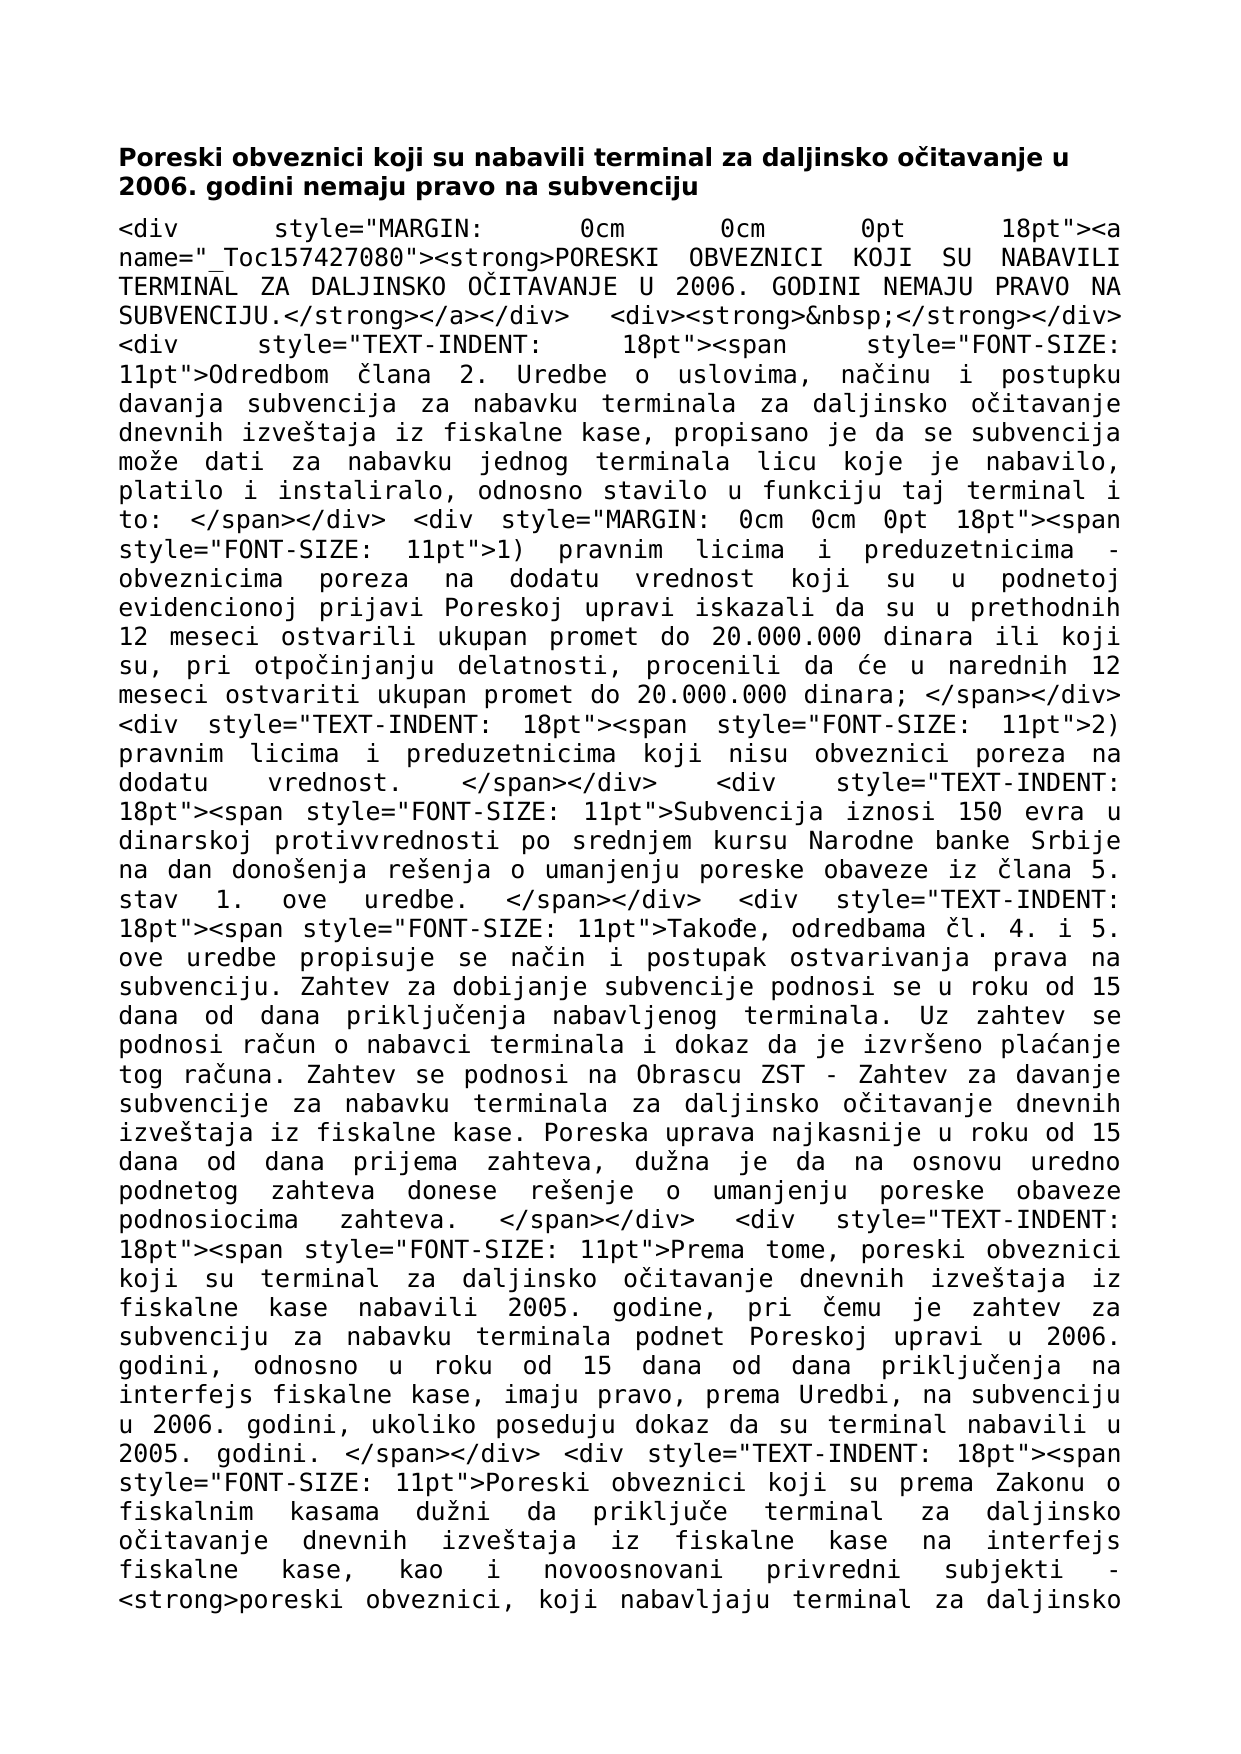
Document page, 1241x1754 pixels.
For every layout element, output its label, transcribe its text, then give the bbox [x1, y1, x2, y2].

text <div style="MARGIN: 0cm 0cm 0pt 18pt"><a name="_Toc157427080"><strong>PORESKI OBVEZNICI KOJI SU NABAVILI TERMINAL ZA DALJINSKO OČITAVANJE U 2006. GODINI NEMAJU PRAVO NA SUBVENCIJU.</strong></a></div> <div><strong>&nbsp;</strong></div> <div style="TEXT-INDENT: 18pt"><span style="FONT-SIZE: 11pt">Odredbom člana 2. Uredbe o uslovima, načinu i postupku davanja subvencija za nabavku terminala za daljinsko očitavanje dnevnih izveštaja iz fiskalne kase, propisano je da se subvencija može dati za nabavku jednog terminala licu koje je nabavilo, platilo i instaliralo, odnosno stavilo u funkciju taj terminal i to: </span></div> <div style="MARGIN: 0cm 0cm 0pt 18pt"><span style="FONT-SIZE: 11pt">1) pravnim licima i preduzetnicima - obveznicima poreza na dodatu vrednost koji su u podnetoj evidencionoj prijavi Poreskoj upravi iskazali da su u prethodnih 12 meseci ostvarili ukupan promet do 20.000.000 dinara ili koji su, pri otpočinjanju delatnosti, procenili da će u narednih 12 meseci ostvariti ukupan promet do 20.000.000 dinara; </span></div> <div style="TEXT-INDENT: 18pt"><span style="FONT-SIZE: 11pt">2) pravnim licima i preduzetnicima koji nisu obveznici poreza na dodatu vrednost. </span></div> <div style="TEXT-INDENT: 18pt"><span style="FONT-SIZE: 11pt">Subvencija iznosi 150 evra u dinarskoj protivvrednosti po srednjem kursu Narodne banke Srbije na dan donošenja rešenja o umanjenju poreske obaveze iz člana 5. stav 1. ove uredbe. </span></div> <div style="TEXT-INDENT: 18pt"><span style="FONT-SIZE: 11pt">Takođe, odredbama čl. 4. i 5. ove uredbe propisuje se način i postupak ostvarivanja prava na subvenciju. Zahtev za dobijanje subvencije podnosi se u roku od 15 dana od dana priključenja nabavljenog terminala. Uz zahtev se podnosi račun o nabavci terminala i dokaz da je izvršeno plaćanje tog računa. Zahtev se podnosi na Obrascu ZST - Zahtev za davanje subvencije za nabavku terminala za daljinsko očitavanje dnevnih izveštaja iz fiskalne kase. Poreska uprava najkasnije u roku od 15 dana od dana prijema zahteva, dužna je da na osnovu uredno podnetog zahteva donese rešenje o umanjenju poreske obaveze podnosiocima zahteva. </span></div> <div style="TEXT-INDENT: 18pt"><span style="FONT-SIZE: 11pt">Prema tome, poreski obveznici koji su terminal za daljinsko očitavanje dnevnih izveštaja iz fiskalne kase nabavili 2005. godine, pri čemu je zahtev za subvenciju za nabavku terminala podnet Poreskoj upravi u 2006. godini, odnosno u roku od 15 dana od dana priključenja na interfejs fiskalne kase, imaju pravo, prema Uredbi, na subvenciju u 2006. godini, ukoliko poseduju dokaz da su terminal nabavili u 2005. godini. </span></div> <div style="TEXT-INDENT: 18pt"><span style="FONT-SIZE: 11pt">Poreski obveznici koji su prema Zakonu o fiskalnim kasama dužni da priključe terminal za daljinsko očitavanje dnevnih izveštaja iz fiskalne kase na interfejs fiskalne kase, kao i novoosnovani privredni subjekti - <strong>poreski obveznici, koji nabavljaju terminal za daljinsko [118, 214, 1122, 1614]
subtitle Poreski obveznici koji su nabavili terminal za daljinsko očitavanje u 2006. godini nemaju pravo na subvenciju [118, 143, 1122, 201]
